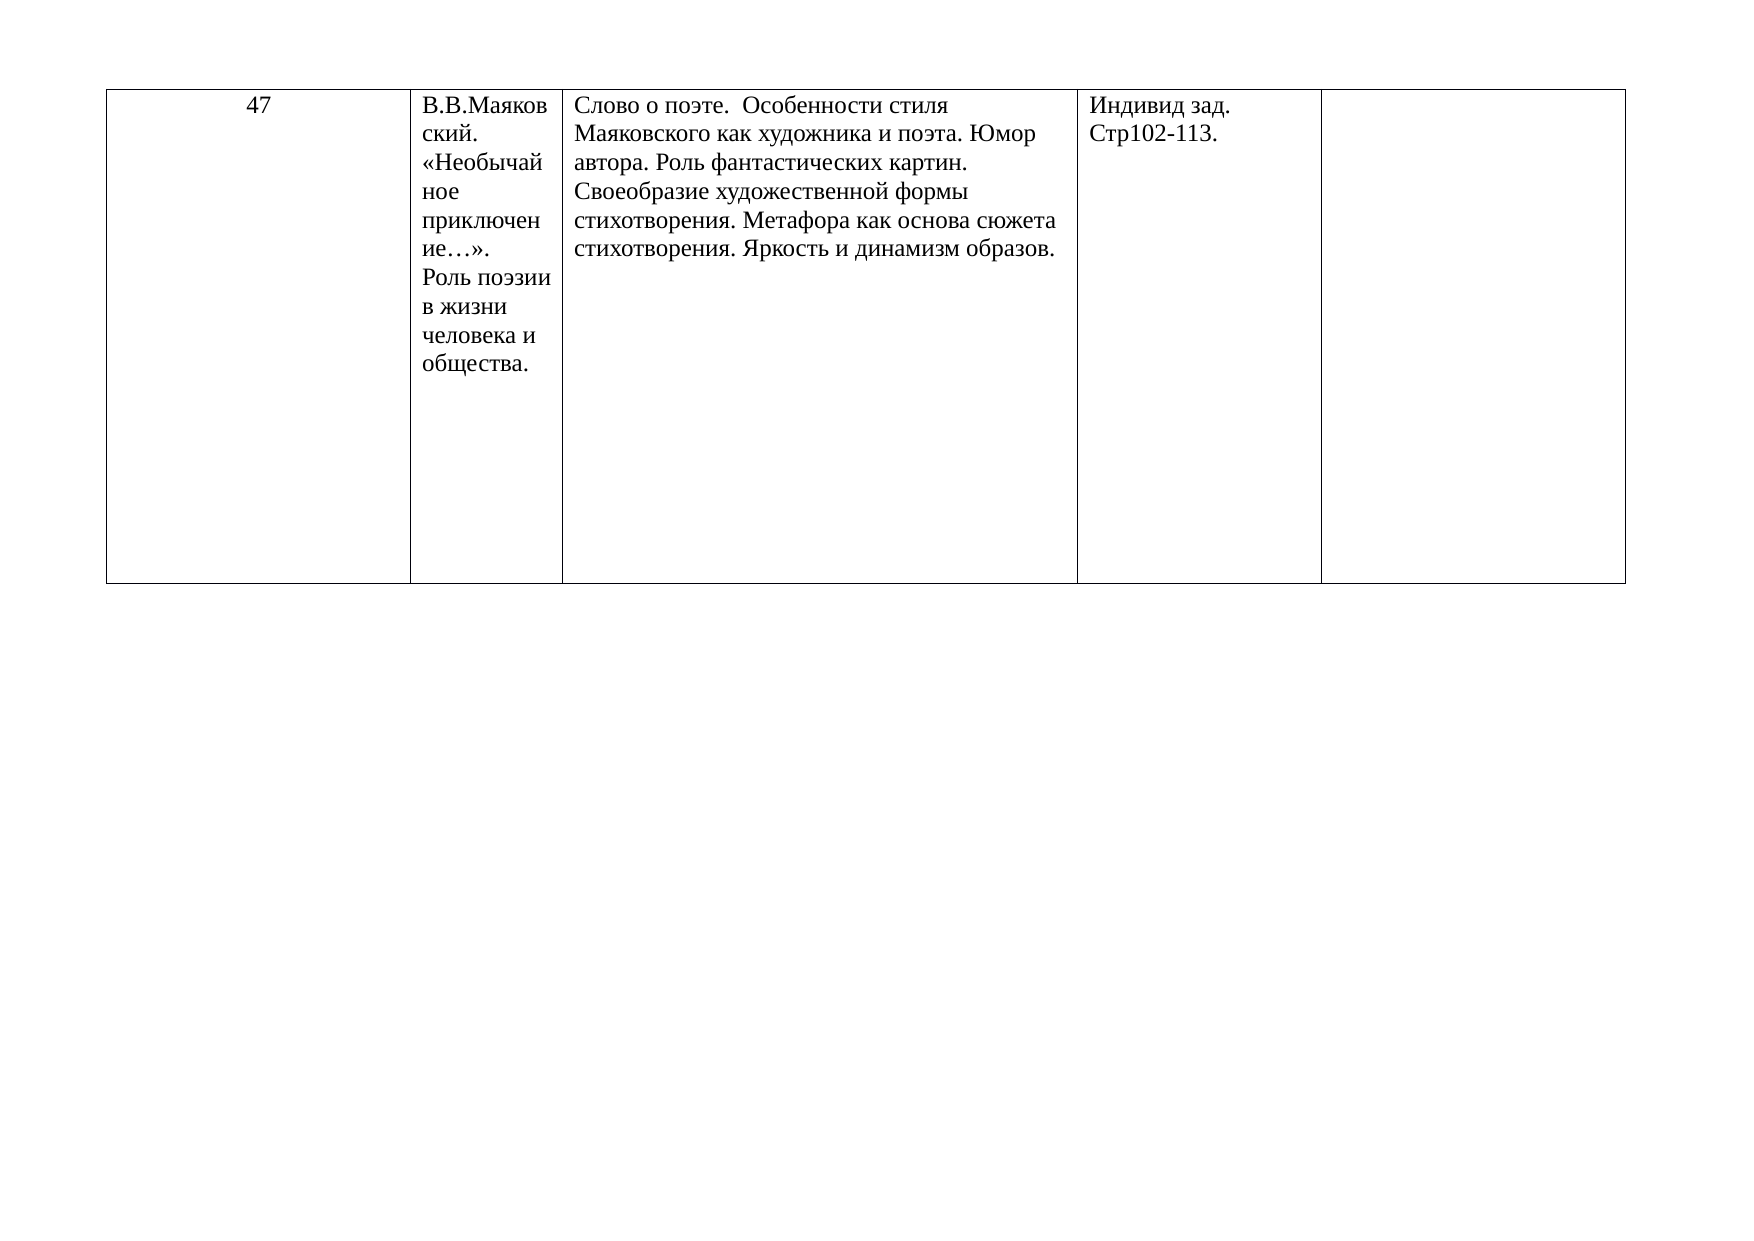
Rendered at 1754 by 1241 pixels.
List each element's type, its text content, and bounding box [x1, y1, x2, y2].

table_cell В.В.Маяковский. «Необычайное приключение…». Роль поэзии в жизни человека и общества. [411, 90, 562, 583]
table_cell Слово о поэте. Особенности стиля Маяковского как художника и поэта. Юмор автора. Роль фантастических картин. Своеобразие художественной формы стихотворения. Метафора как основа сюжета стихотворения. Яркость и динамизм образов. [563, 90, 1077, 583]
table_cell Индивид зад. Стр102-113. [1078, 90, 1321, 583]
table_cell 47 [107, 90, 410, 583]
table_cell [1322, 90, 1625, 583]
